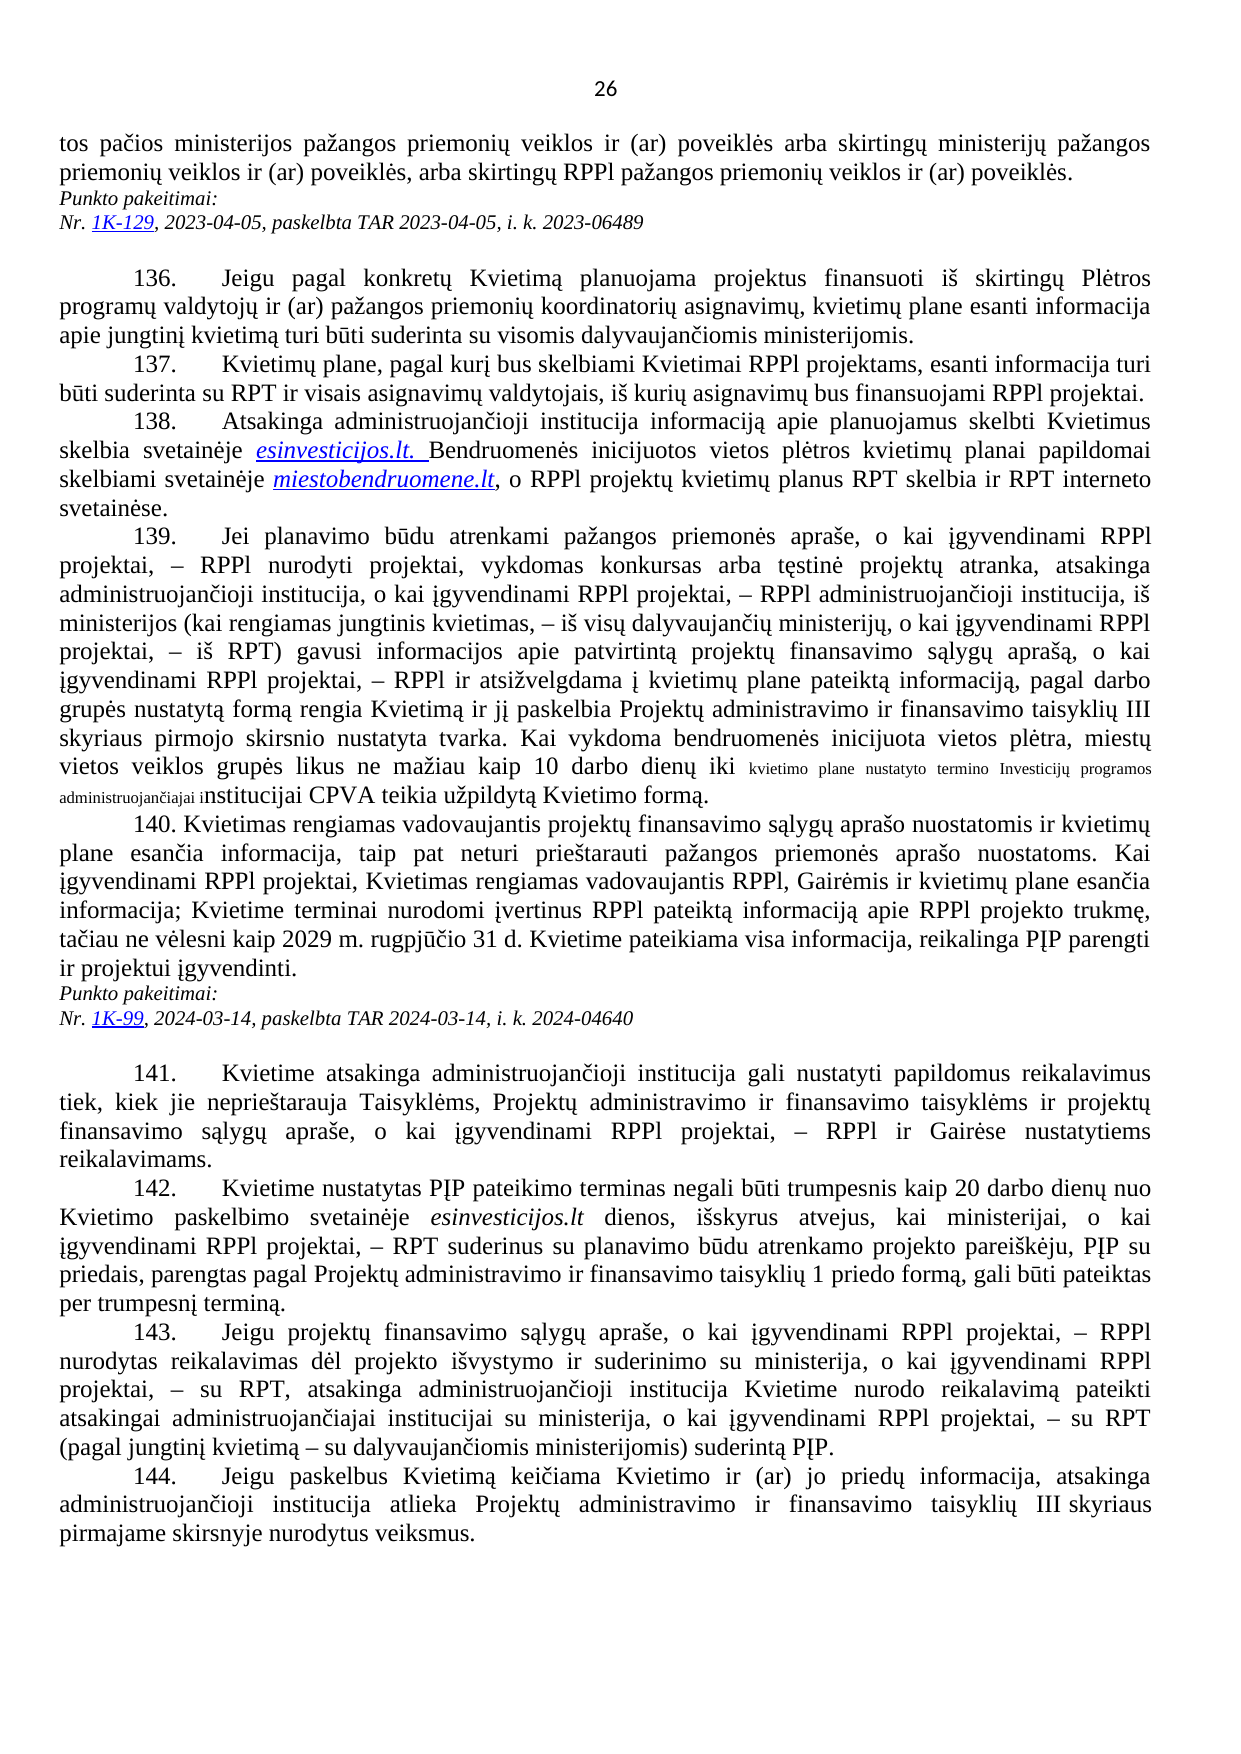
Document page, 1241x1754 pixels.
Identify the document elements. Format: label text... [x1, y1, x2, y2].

text Nr. 1K-99, 2024-03-14, paskelbta TAR 2024-03-14, i. k. 2024-04640 [59, 1005, 1152, 1029]
text Nr. 1K-129, 2023-04-05, paskelbta TAR 2023-04-05, i. k. 2023-06489 [59, 210, 1152, 234]
text Punkto pakeitimai: [59, 981, 1152, 1005]
text 139. Jei planavimo būdu atrenkami pažangos priemonės apraše, o kai įgyvendinami RPPl projektai, – RPPl nurodyti projektai, vykdomas konkursas arba tęstinė projektų atranka, atsakinga administruojančioji institucija, o kai įgyvendinami RPPl projektai, – RPPl administruojančioji institucija, iš ministerijos (kai rengiamas jungtinis kvietimas, – iš visų dalyvaujančių ministerijų, o kai įgyvendinami RPPl projektai, – iš RPT) gavusi informacijos apie patvirtintą projektų finansavimo sąlygų aprašą, o kai įgyvendinami RPPl projektai, – RPPl ir atsižvelgdama į kvietimų plane pateiktą informaciją, pagal darbo grupės nustatytą formą rengia Kvietimą ir jį paskelbia Projektų administravimo ir finansavimo taisyklių III skyriaus pirmojo skirsnio nustatyta tvarka. Kai vykdoma bendruomenės inicijuota vietos plėtra, miestų vietos veiklos grupės likus ne mažiau kaip 10 darbo dienų iki kvietimo plane nustatyto termino Investicijų programos administruojančiajai institucijai CPVA teikia užpildytą Kvietimo formą. [59, 521, 1152, 809]
text 140. Kvietimas rengiamas vadovaujantis projektų finansavimo sąlygų aprašo nuostatomis ir kvietimų plane esančia informacija, taip pat neturi prieštarauti pažangos priemonės aprašo nuostatoms. Kai įgyvendinami RPPl projektai, Kvietimas rengiamas vadovaujantis RPPl, Gairėmis ir kvietimų plane esančia informacija; Kvietime terminai nurodomi įvertinus RPPl pateiktą informaciją apie RPPl projekto trukmę, tačiau ne vėlesni kaip 2029 m. rugpjūčio 31 d. Kvietime pateikiama visa informacija, reikalinga PĮP parengti ir projektui įgyvendinti. [59, 809, 1152, 981]
text 136. Jeigu pagal konkretų Kvietimą planuojama projektus finansuoti iš skirtingų Plėtros programų valdytojų ir (ar) pažangos priemonių koordinatorių asignavimų, kvietimų plane esanti informacija apie jungtinį kvietimą turi būti suderinta su visomis dalyvaujančiomis ministerijomis. [59, 263, 1152, 349]
text 143. Jeigu projektų finansavimo sąlygų apraše, o kai įgyvendinami RPPl projektai, – RPPl nurodytas reikalavimas dėl projekto išvystymo ir suderinimo su ministerija, o kai įgyvendinami RPPl projektai, – su RPT, atsakinga administruojančioji institucija Kvietime nurodo reikalavimą pateikti atsakingai administruojančiajai institucijai su ministerija, o kai įgyvendinami RPPl projektai, – su RPT (pagal jungtinį kvietimą – su dalyvaujančiomis ministerijomis) suderintą PĮP. [59, 1317, 1152, 1461]
text 137. Kvietimų plane, pagal kurį bus skelbiami Kvietimai RPPl projektams, esanti informacija turi būti suderinta su RPT ir visais asignavimų valdytojais, iš kurių asignavimų bus finansuojami RPPl projektai. [59, 349, 1152, 406]
text tos pačios ministerijos pažangos priemonių veiklos ir (ar) poveiklės arba skirtingų ministerijų pažangos priemonių veiklos ir (ar) poveiklės, arba skirtingų RPPl pažangos priemonių veiklos ir (ar) poveiklės. [59, 128, 1152, 186]
text 138. Atsakinga administruojančioji institucija informaciją apie planuojamus skelbti Kvietimus skelbia svetainėje esinvesticijos.lt. Bendruomenės inicijuotos vietos plėtros kvietimų planai papildomai skelbiami svetainėje miestobendruomene.lt, o RPPl projektų kvietimų planus RPT skelbia ir RPT interneto svetainėse. [59, 406, 1152, 521]
text 142. Kvietime nustatytas PĮP pateikimo terminas negali būti trumpesnis kaip 20 darbo dienų nuo Kvietimo paskelbimo svetainėje esinvesticijos.lt dienos, išskyrus atvejus, kai ministerijai, o kai įgyvendinami RPPl projektai, – RPT suderinus su planavimo būdu atrenkamo projekto pareiškėju, PĮP su priedais, parengtas pagal Projektų administravimo ir finansavimo taisyklių 1 priedo formą, gali būti pateiktas per trumpesnį terminą. [59, 1173, 1152, 1317]
text 144. Jeigu paskelbus Kvietimą keičiama Kvietimo ir (ar) jo priedų informacija, atsakinga administruojančioji institucija atlieka Projektų administravimo ir finansavimo taisyklių III skyriaus pirmajame skirsnyje nurodytus veiksmus. [59, 1461, 1152, 1547]
text 141. Kvietime atsakinga administruojančioji institucija gali nustatyti papildomus reikalavimus tiek, kiek jie neprieštarauja Taisyklėms, Projektų administravimo ir finansavimo taisyklėms ir projektų finansavimo sąlygų apraše, o kai įgyvendinami RPPl projektai, – RPPl ir Gairėse nustatytiems reikalavimams. [59, 1058, 1152, 1173]
text Punkto pakeitimai: [59, 186, 1152, 210]
